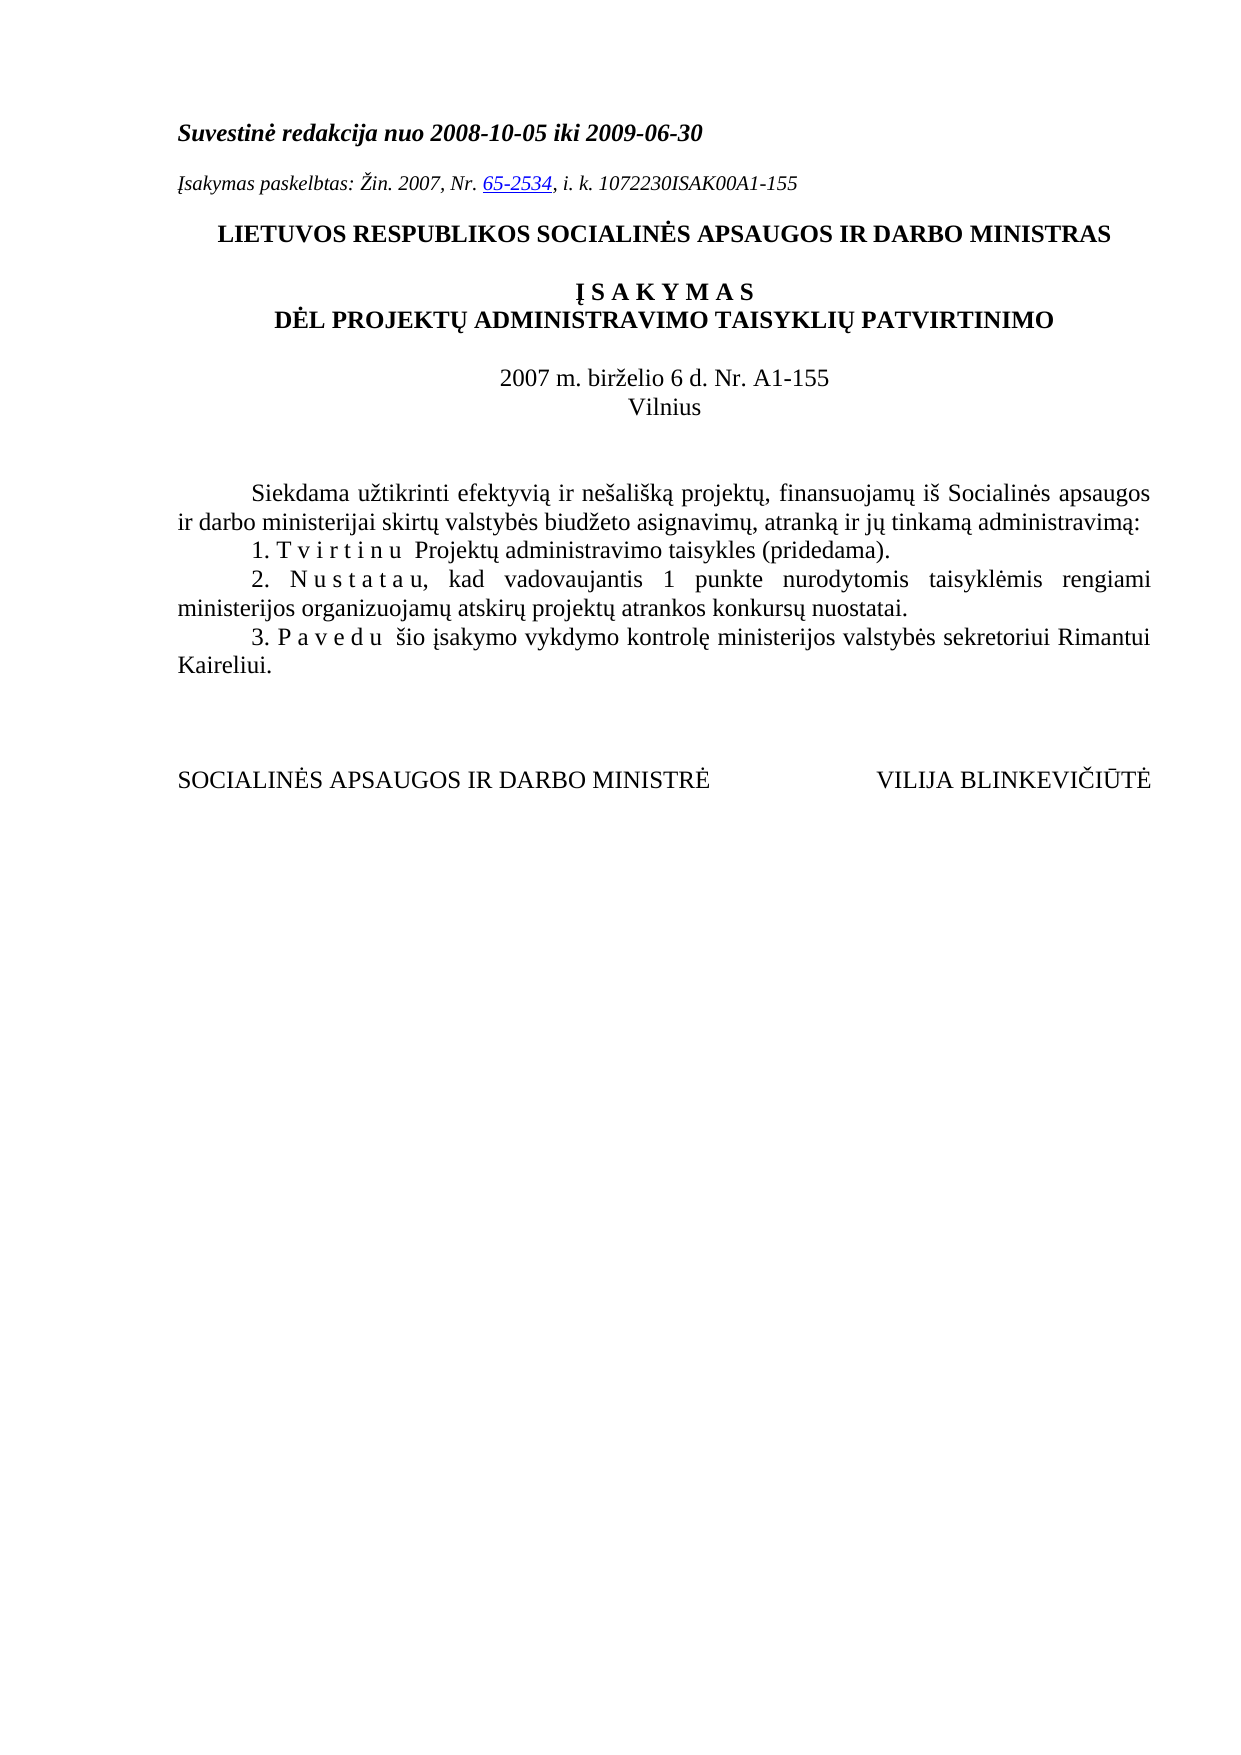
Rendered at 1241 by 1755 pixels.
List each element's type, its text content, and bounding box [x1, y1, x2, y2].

text SOCIALINĖS APSAUGOS IR DARBO MINISTRĖ VILIJA BLINKEVIČIŪTĖ [177, 765, 1152, 794]
text Suvestinė redakcija nuo 2008-10-05 iki 2009-06-30 [177, 118, 1152, 147]
text 1. Tvirtinu Projektų administravimo taisykles (pridedama). [177, 535, 1152, 564]
text 2007 m. birželio 6 d. Nr. A1-155 [177, 363, 1152, 392]
text Įsakymas paskelbtas: Žin. 2007, Nr. 65-2534, i. k. 1072230ISAK00A1-155 [177, 171, 1152, 195]
text 2. Nustatau, kad vadovaujantis 1 punkte nurodytomis taisyklėmis rengiami ministerijos organizuojamų atskirų projektų atrankos konkursų nuostatai. [177, 564, 1152, 622]
text 3. Pavedu šio įsakymo vykdymo kontrolę ministerijos valstybės sekretoriui Rimantui Kaireliui. [177, 622, 1152, 679]
text LIETUVOS RESPUBLIKOS SOCIALINĖS APSAUGOS IR DARBO MINISTRAS [177, 219, 1152, 248]
text Siekdama užtikrinti efektyvią ir nešališką projektų, finansuojamų iš Socialinės apsaugos ir darbo ministerijai skirtų valstybės biudžeto asignavimų, atranką ir jų tinkamą administravimą: [177, 478, 1152, 535]
text DĖL PROJEKTŲ ADMINISTRAVIMO TAISYKLIŲ PATVIRTINIMO [177, 305, 1152, 334]
text Į S A K Y M A S [177, 277, 1152, 305]
text Vilnius [177, 392, 1152, 420]
